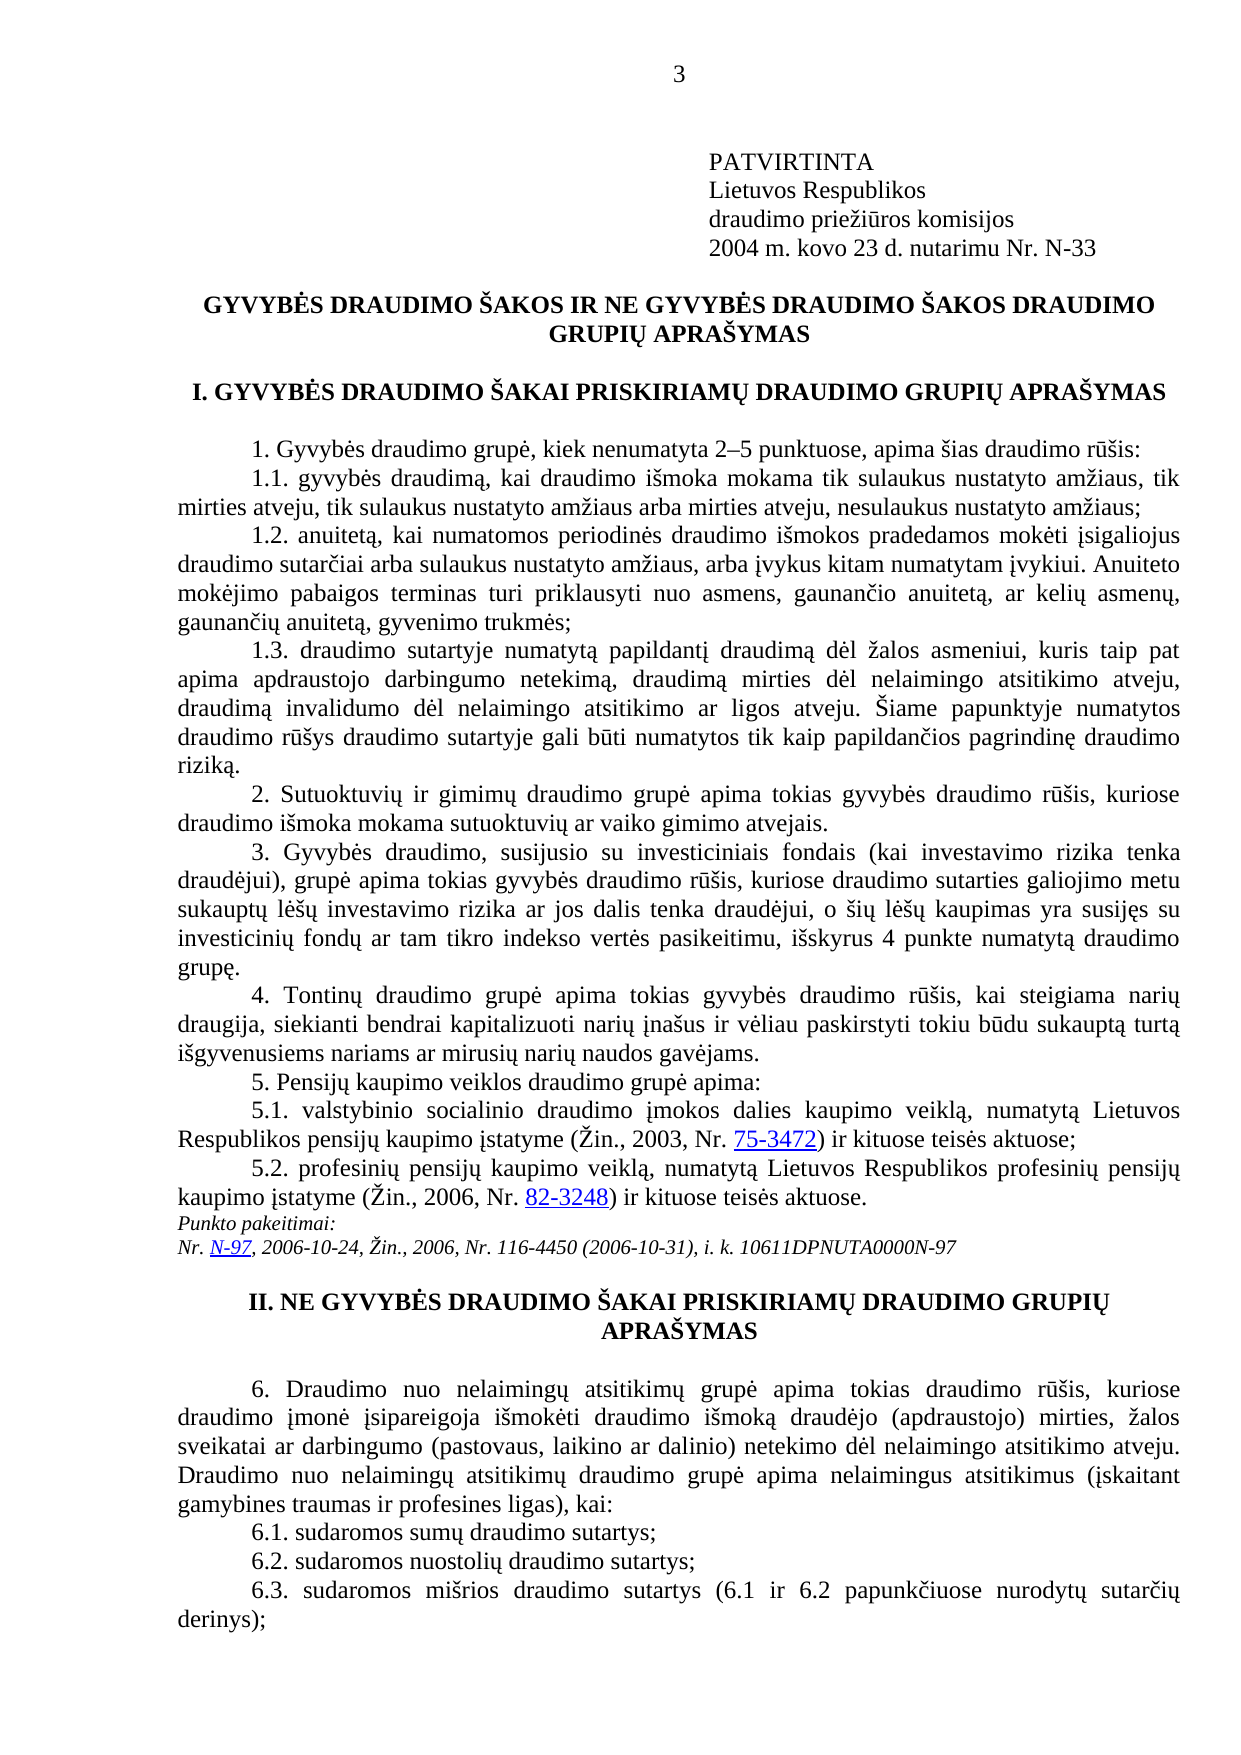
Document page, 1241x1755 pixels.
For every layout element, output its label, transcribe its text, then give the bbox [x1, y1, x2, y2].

text draudimo priežiūros komisijos [177, 204, 1181, 233]
text 4. Tontinų draudimo grupė apima tokias gyvybės draudimo rūšis, kai steigiama narių draugija, siekianti bendrai kapitalizuoti narių įnašus ir vėliau paskirstyti tokiu būdu sukauptą turtą išgyvenusiems nariams ar mirusių narių naudos gavėjams. [177, 981, 1181, 1067]
text I. GYVYBĖS DRAUDIMO ŠAKAI PRISKIRIAMŲ DRAUDIMO GRUPIŲ APRAŠYMAS [177, 377, 1181, 406]
text II. NE GYVYBĖS DRAUDIMO ŠAKAI PRISKIRIAMŲ DRAUDIMO GRUPIŲ APRAŠYMAS [177, 1287, 1181, 1345]
text PATVIRTINTA [177, 147, 1181, 176]
text GYVYBĖS DRAUDIMO ŠAKOS IR NE GYVYBĖS DRAUDIMO ŠAKOS DRAUDIMO GRUPIŲ APRAŠYMAS [177, 291, 1181, 348]
text 5. Pensijų kaupimo veiklos draudimo grupė apima: [177, 1067, 1181, 1096]
text 5.2. profesinių pensijų kaupimo veiklą, numatytą Lietuvos Respublikos profesinių pensijų kaupimo įstatyme (Žin., 2006, Nr. 82-3248) ir kituose teisės aktuose. [177, 1153, 1181, 1211]
text Lietuvos Respublikos [177, 176, 1181, 204]
text 1.3. draudimo sutartyje numatytą papildantį draudimą dėl žalos asmeniui, kuris taip pat apima apdraustojo darbingumo netekimą, draudimą mirties dėl nelaimingo atsitikimo atveju, draudimą invalidumo dėl nelaimingo atsitikimo ar ligos atveju. Šiame papunktyje numatytos draudimo rūšys draudimo sutartyje gali būti numatytos tik kaip papildančios pagrindinę draudimo riziką. [177, 636, 1181, 779]
text 1.2. anuitetą, kai numatomos periodinės draudimo išmokos pradedamos mokėti įsigaliojus draudimo sutarčiai arba sulaukus nustatyto amžiaus, arba įvykus kitam numatytam įvykiui. Anuiteto mokėjimo pabaigos terminas turi priklausyti nuo asmens, gaunančio anuitetą, ar kelių asmenų, gaunančių anuitetą, gyvenimo trukmės; [177, 521, 1181, 636]
text 2. Sutuoktuvių ir gimimų draudimo grupė apima tokias gyvybės draudimo rūšis, kuriose draudimo išmoka mokama sutuoktuvių ar vaiko gimimo atvejais. [177, 779, 1181, 837]
text 1.1. gyvybės draudimą, kai draudimo išmoka mokama tik sulaukus nustatyto amžiaus, tik mirties atveju, tik sulaukus nustatyto amžiaus arba mirties atveju, nesulaukus nustatyto amžiaus; [177, 463, 1181, 521]
text 6. Draudimo nuo nelaimingų atsitikimų grupė apima tokias draudimo rūšis, kuriose draudimo įmonė įsipareigoja išmokėti draudimo išmoką draudėjo (apdraustojo) mirties, žalos sveikatai ar darbingumo (pastovaus, laikino ar dalinio) netekimo dėl nelaimingo atsitikimo atveju. Draudimo nuo nelaimingų atsitikimų draudimo grupė apima nelaimingus atsitikimus (įskaitant gamybines traumas ir profesines ligas), kai: [177, 1374, 1181, 1517]
text 6.3. sudaromos mišrios draudimo sutartys (6.1 ir 6.2 papunkčiuose nurodytų sutarčių derinys); [177, 1575, 1181, 1632]
text 6.2. sudaromos nuostolių draudimo sutartys; [177, 1546, 1181, 1575]
text 2004 m. kovo 23 d. nutarimu Nr. N-33 [177, 233, 1181, 262]
text Nr. N-97, 2006-10-24, Žin., 2006, Nr. 116-4450 (2006-10-31), i. k. 10611DPNUTA0000N-97 [177, 1235, 1181, 1259]
text 1. Gyvybės draudimo grupė, kiek nenumatyta 2–5 punktuose, apima šias draudimo rūšis: [177, 434, 1181, 463]
text 3. Gyvybės draudimo, susijusio su investiciniais fondais (kai investavimo rizika tenka draudėjui), grupė apima tokias gyvybės draudimo rūšis, kuriose draudimo sutarties galiojimo metu sukauptų lėšų investavimo rizika ar jos dalis tenka draudėjui, o šių lėšų kaupimas yra susijęs su investicinių fondų ar tam tikro indekso vertės pasikeitimu, išskyrus 4 punkte numatytą draudimo grupę. [177, 837, 1181, 981]
text 5.1. valstybinio socialinio draudimo įmokos dalies kaupimo veiklą, numatytą Lietuvos Respublikos pensijų kaupimo įstatyme (Žin., 2003, Nr. 75-3472) ir kituose teisės aktuose; [177, 1096, 1181, 1153]
text 6.1. sudaromos sumų draudimo sutartys; [177, 1517, 1181, 1546]
text Punkto pakeitimai: [177, 1211, 1181, 1235]
